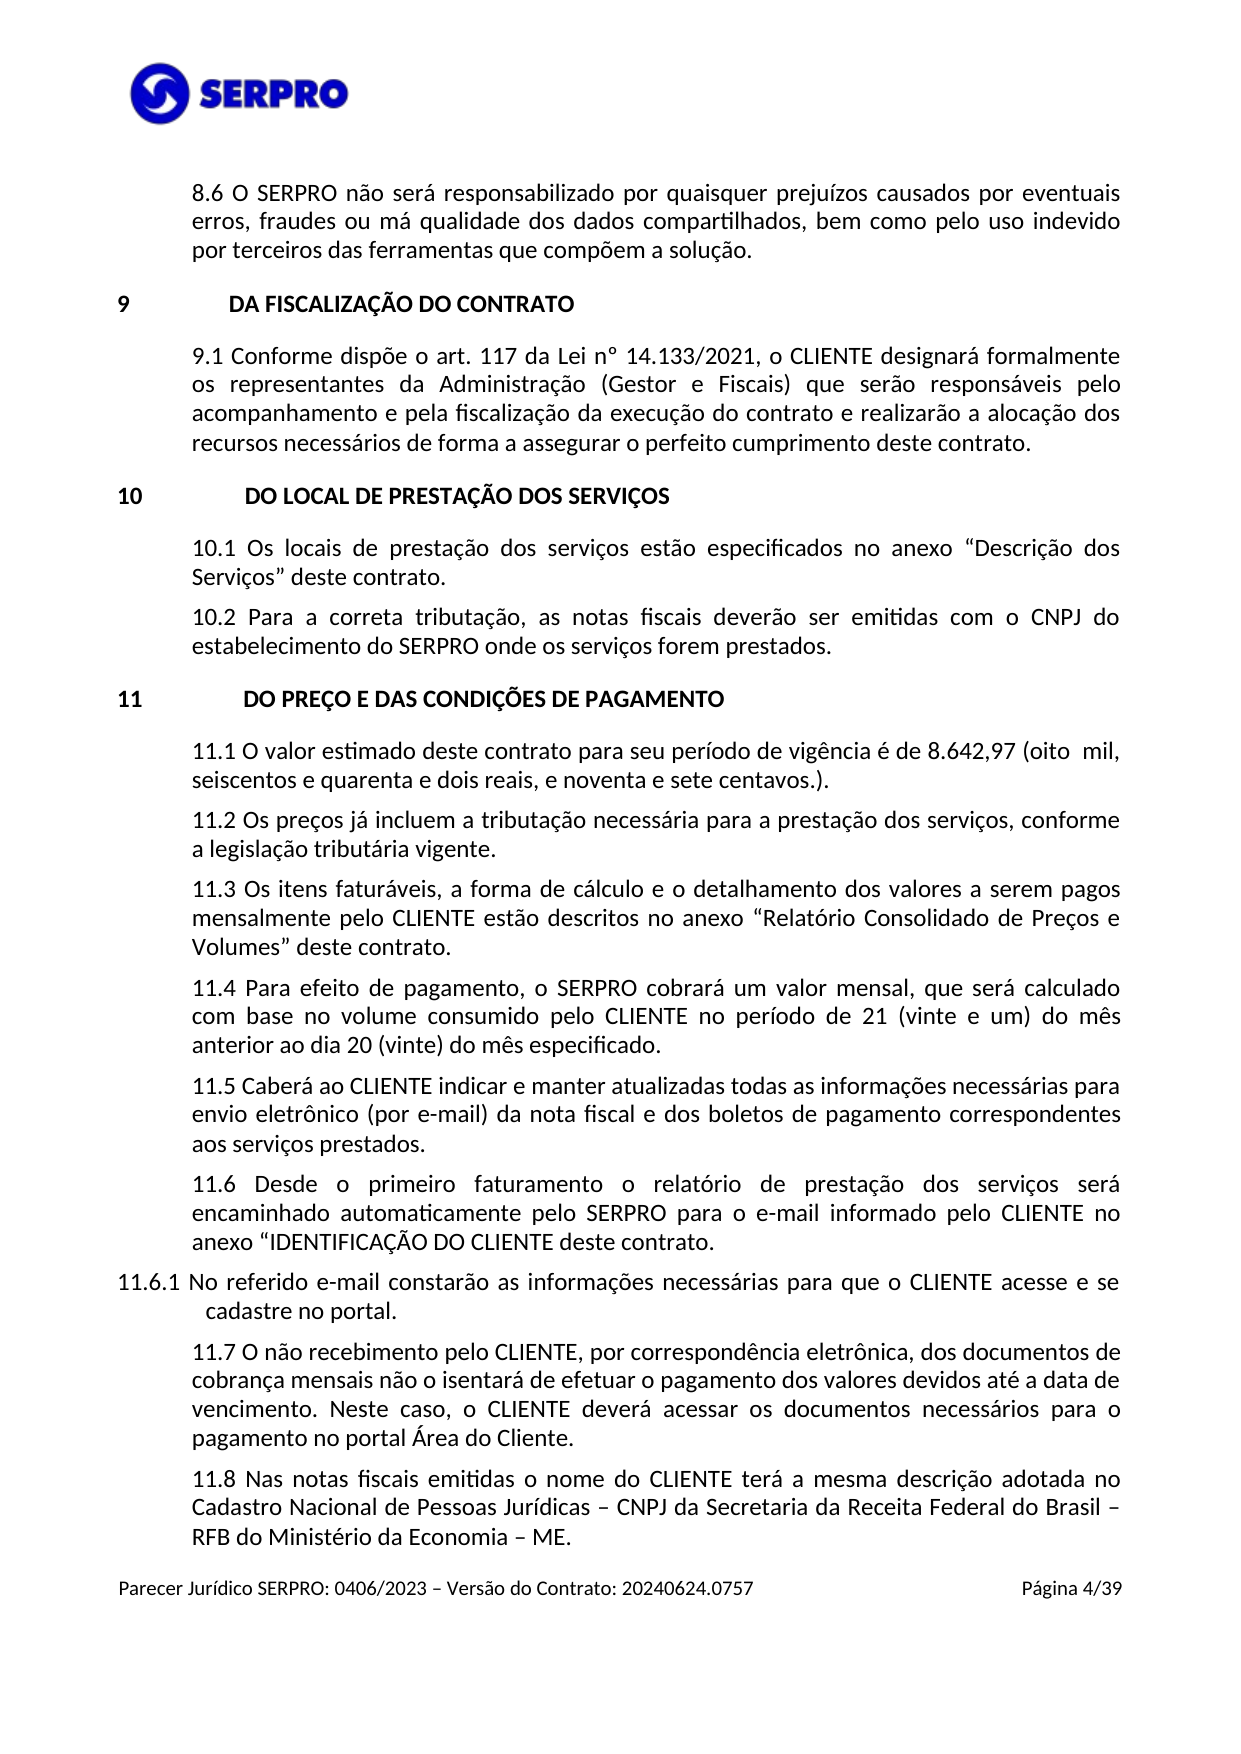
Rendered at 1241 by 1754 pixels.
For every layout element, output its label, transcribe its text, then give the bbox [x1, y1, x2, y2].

text 10.2 Para a correta tributação, as notas fiscais deverão ser emitidas com o CNPJ do estabelecimento do SERPRO onde os serviços forem prestados. [192, 602, 1122, 660]
text 11.4 Para efeito de pagamento, o SERPRO cobrará um valor mensal, que será calculado com base no volume consumido pelo CLIENTE no período de 21 (vinte e um) do mês anterior ao dia 20 (vinte) do mês especificado. [192, 973, 1122, 1060]
text 11.5 Caberá ao CLIENTE indicar e manter atualizadas todas as informações necessárias para envio eletrônico (por e-mail) da nota fiscal e dos boletos de pagamento correspondentes aos serviços prestados. [192, 1071, 1122, 1158]
text 11.1 O valor estimado deste contrato para seu período de vigência é de 8.642,97 (oito mil, seiscentos e quarenta e dois reais, e noventa e sete centavos.). [192, 736, 1122, 794]
subtitle 10 DO LOCAL DE PRESTAÇÃO DOS SERVIÇOS [117, 481, 1122, 511]
text 11.6 Desde o primeiro faturamento o relatório de prestação dos serviços será encaminhado automaticamente pelo SERPRO para o e-mail informado pelo CLIENTE no anexo “IDENTIFICAÇÃO DO CLIENTE deste contrato. [192, 1169, 1122, 1256]
subtitle 11 DO PREÇO E DAS CONDIÇÕES DE PAGAMENTO [117, 684, 1122, 714]
text 8.6 O SERPRO não será responsabilizado por quaisquer prejuízos causados por eventuais erros, fraudes ou má qualidade dos dados compartilhados, bem como pelo uso indevido por terceiros das ferramentas que compõem a solução. [192, 178, 1122, 265]
text 11.8 Nas notas fiscais emitidas o nome do CLIENTE terá a mesma descrição adotada no Cadastro Nacional de Pessoas Jurídicas – CNPJ da Secretaria da Receita Federal do Brasil – RFB do Ministério da Economia – ME. [192, 1464, 1122, 1551]
text 11.3 Os itens faturáveis, a forma de cálculo e o detalhamento dos valores a serem pagos mensalmente pelo CLIENTE estão descritos no anexo “Relatório Consolidado de Preços e Volumes” deste contrato. [192, 875, 1122, 962]
text 11.6.1 No referido e-mail constarão as informações necessárias para que o CLIENTE acesse e se cadastre no portal. [117, 1268, 1122, 1326]
text 11.2 Os preços já incluem a tributação necessária para a prestação dos serviços, conforme a legislação tributária vigente. [192, 806, 1122, 863]
text 9.1 Conforme dispõe o art. 117 da Lei nº 14.133/2021, o CLIENTE designará formalmente os representantes da Administração (Gestor e Fiscais) que serão responsáveis pelo acompanhamento e pela fiscalização da execução do contrato e realizarão a alocação dos recursos necessários de forma a assegurar o perfeito cumprimento deste contrato. [192, 341, 1122, 457]
text 11.7 O não recebimento pelo CLIENTE, por correspondência eletrônica, dos documentos de cobrança mensais não o isentará de efetuar o pagamento dos valores devidos até a data de vencimento. Neste caso, o CLIENTE deverá acessar os documentos necessários para o pagamento no portal Área do Cliente. [192, 1337, 1122, 1453]
text 10.1 Os locais de prestação dos serviços estão especificados no anexo “Descrição dos Serviços” deste contrato. [192, 533, 1122, 591]
subtitle 9 DA FISCALIZAÇÃO DO CONTRATO [117, 288, 1122, 319]
